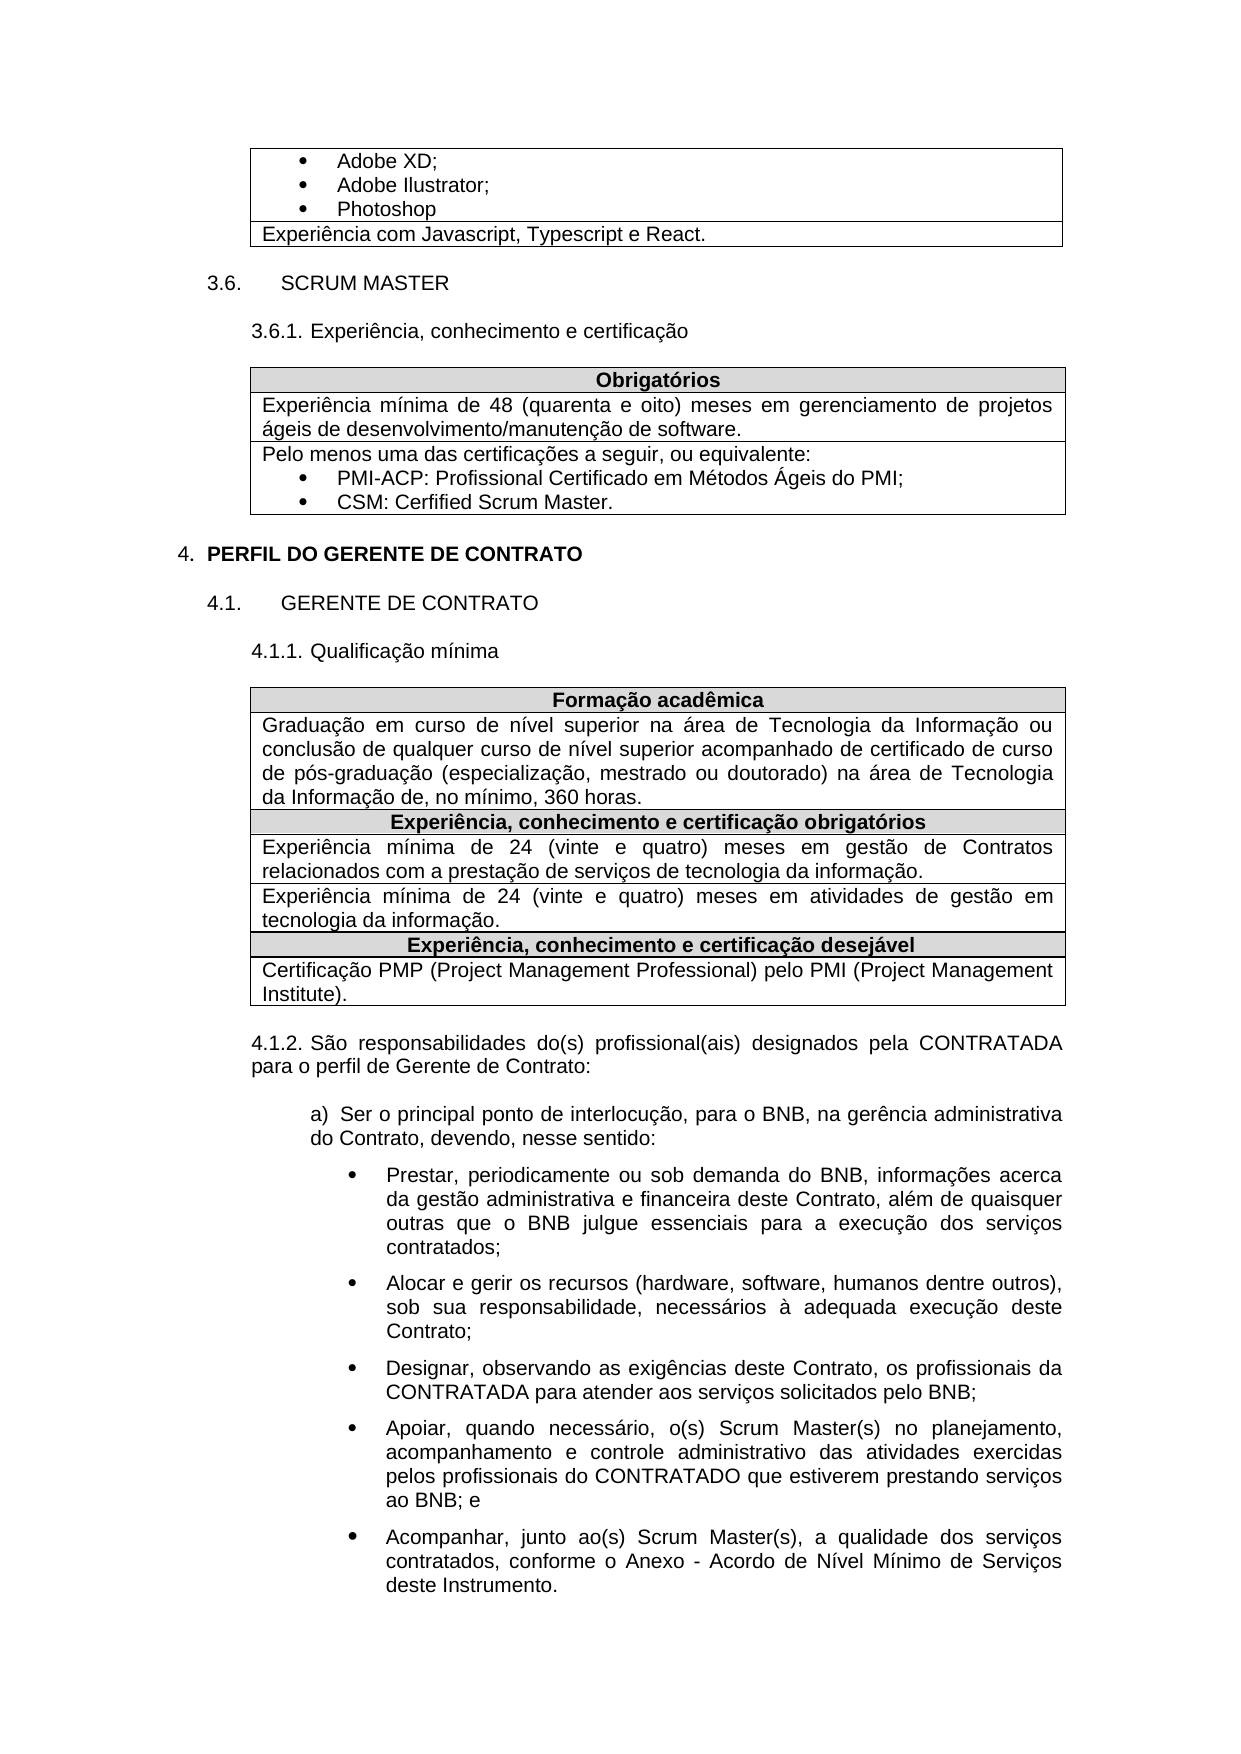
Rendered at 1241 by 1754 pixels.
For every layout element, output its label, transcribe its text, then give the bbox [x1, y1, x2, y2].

table_cell Experiência no uso das ferramentas: Adobe XD; Adobe Ilustrator; Photoshop [251, 149, 1062, 221]
list Apoiar, quando necessário, o(s) Scrum Master(s) no planejamento, acompanhamento e controle administrativo das atividades exercidas pelos profissionais do CONTRATADO que estiverem prestando serviços ao BNB; e [348, 1416, 1063, 1512]
list GERENTE DE CONTRATO [207, 591, 1063, 615]
table_header Obrigatórios [251, 368, 1065, 392]
list São responsabilidades do(s) profissional(ais) designados pela CONTRATADA para o perfil de Gerente de Contrato: [251, 1030, 1063, 1078]
table_cell Experiência mínima de 24 (vinte e quatro) meses em atividades de gestão em tecnologia da informação. [251, 884, 1065, 931]
list Designar, observando as exigências deste Contrato, os profissionais da CONTRATADA para atender aos serviços solicitados pelo BNB; [348, 1356, 1063, 1403]
table_cell Experiência mínima de 24 (vinte e quatro) meses em gestão de Contratos relacionados com a prestação de serviços de tecnologia da informação. [251, 835, 1065, 882]
table_header Formação acadêmica [251, 688, 1065, 712]
table_cell Experiência com Javascript, Typescript e React. [251, 222, 1062, 246]
table_cell Experiência mínima de 48 (quarenta e oito) meses em gerenciamento de projetos ágeis de desenvolvimento/manutenção de software. [251, 393, 1065, 441]
list Ser o principal ponto de interlocução, para o BNB, na gerência administrativa do Contrato, devendo, nesse sentido: [310, 1102, 1063, 1150]
table_cell Graduação em curso de nível superior na área de Tecnologia da Informação ou conclusão de qualquer curso de nível superior acompanhado de certificado de curso de pós-graduação (especialização, mestrado ou doutorado) na área de Tecnologia da Informação de, no mínimo, 360 horas. [251, 713, 1065, 808]
table_cell Experiência, conhecimento e certificação desejável [251, 933, 1065, 956]
table_cell Pelo menos uma das certificações a seguir, ou equivalente: PMI-ACP: Profissional Certificado em Métodos Ágeis do PMI; CSM: Cerfified Scrum Master. [251, 442, 1065, 514]
list Prestar, periodicamente ou sob demanda do BNB, informações acerca da gestão administrativa e financeira deste Contrato, além de quaisquer outras que o BNB julgue essenciais para a execução dos serviços contratados; [349, 1163, 1063, 1258]
list Experiência, conhecimento e certificação [251, 319, 1063, 343]
list Qualificação mínima [251, 639, 1063, 663]
list SCRUM MASTER [207, 271, 1063, 295]
table_cell Certificação PMP (Project Management Professional) pelo PMI (Project Management Institute). [251, 958, 1065, 1005]
table_cell Experiência, conhecimento e certificação obrigatórios [251, 810, 1065, 833]
list Acompanhar, junto ao(s) Scrum Master(s), a qualidade dos serviços contratados, conforme o Anexo - Acordo de Nível Mínimo de Serviços deste Instrumento. [348, 1524, 1063, 1597]
list Alocar e gerir os recursos (hardware, software, humanos dentre outros), sob sua responsabilidade, necessários à adequada execução deste Contrato; [349, 1271, 1063, 1343]
list PERFIL DO GERENTE DE CONTRATO [177, 539, 1063, 567]
